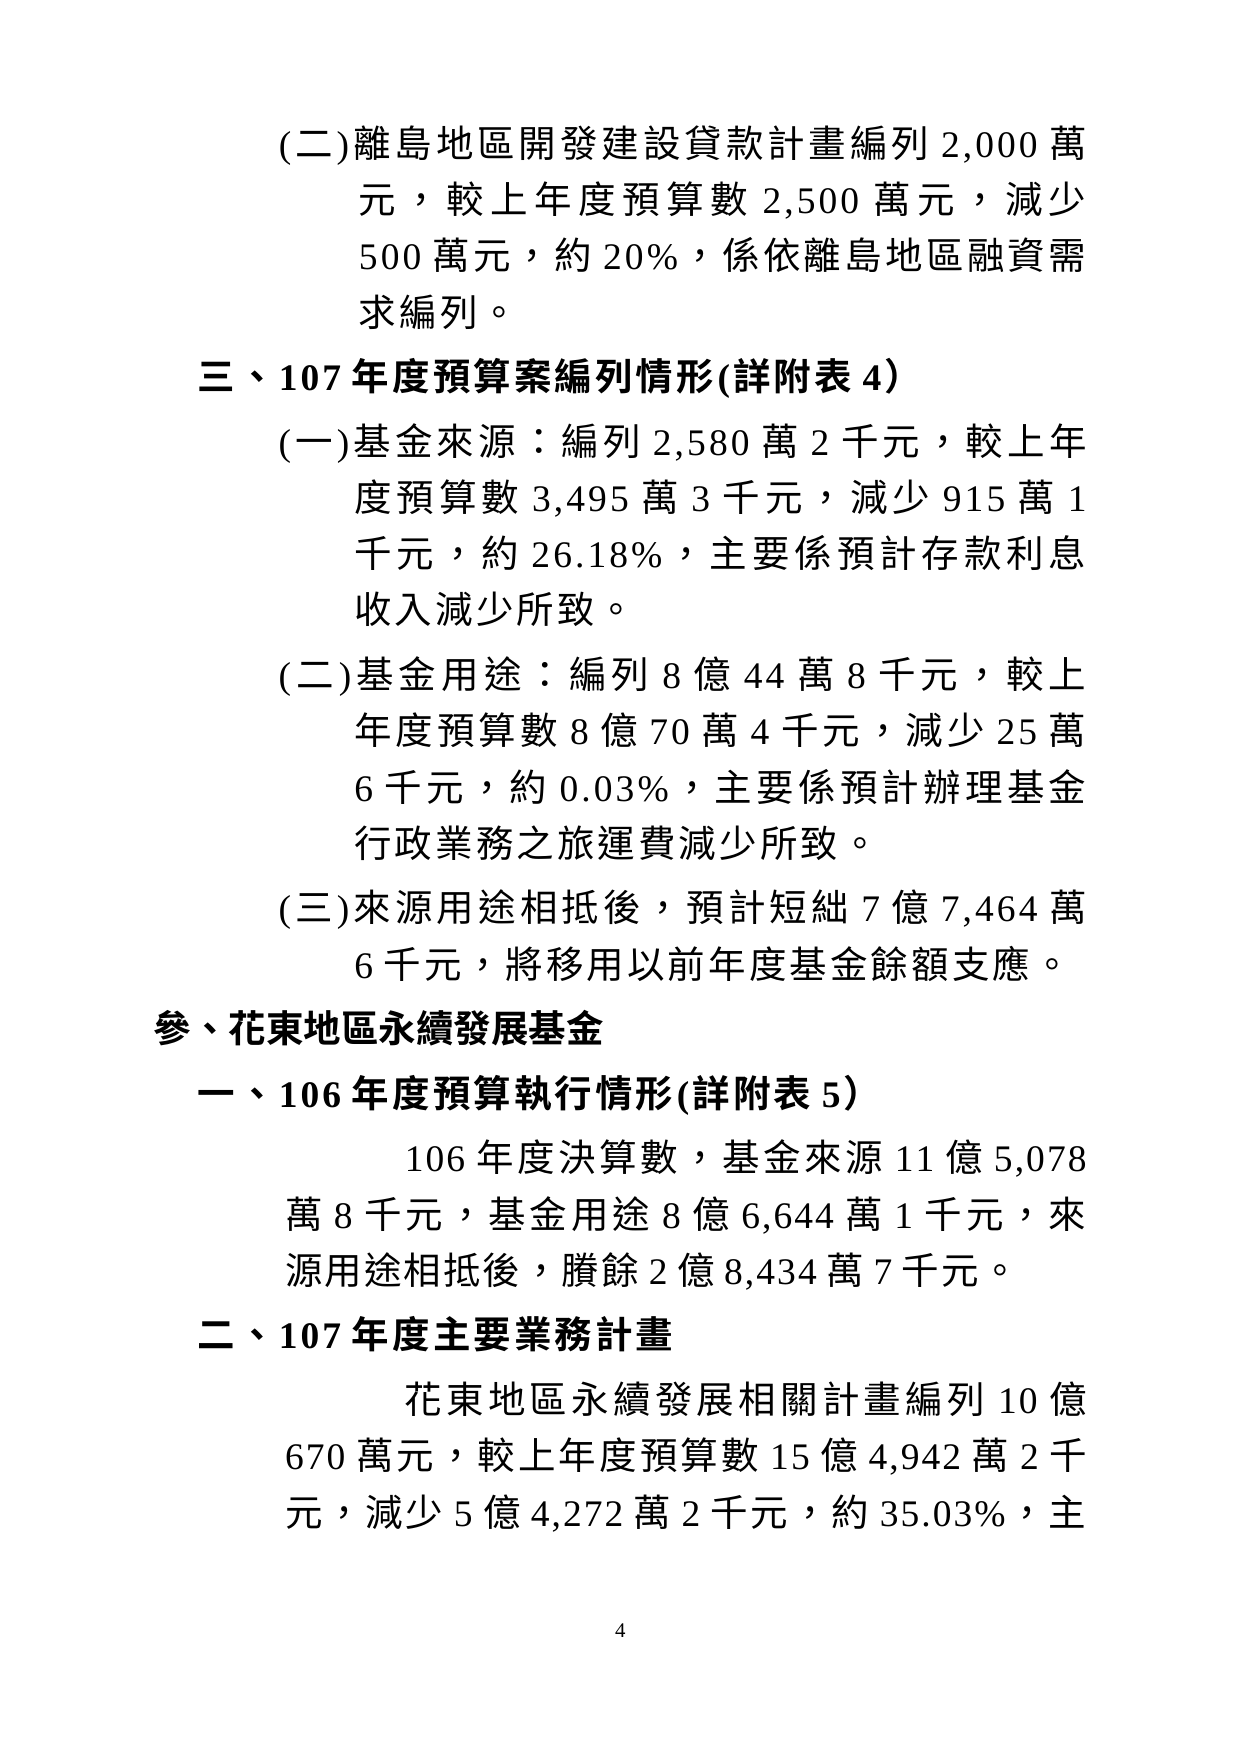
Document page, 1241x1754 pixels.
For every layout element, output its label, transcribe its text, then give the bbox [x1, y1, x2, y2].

text 三、107年度預算案編列情形(詳附表4） [153, 346, 1087, 402]
text (二)基金用途：編列8億44萬8千元，較上年度預算數8億70萬4千元，減少25萬6千元，約0.03%，主要係預計辦理基金行政業務之旅運費減少所致。 [278, 643, 1087, 868]
text 參、花東地區永續發展基金 [153, 998, 1087, 1054]
text 花東地區永續發展相關計畫編列10億670萬元，較上年度預算數15億4,942萬2千元，減少5億4,272萬2千元，約35.03%，主 [285, 1368, 1087, 1537]
text 一、106年度預算執行情形(詳附表5） [153, 1062, 1087, 1118]
text (二)離島地區開發建設貸款計畫編列2,000萬元，較上年度預算數2,500萬元，減少500萬元，約20%，係依離島地區融資需求編列。 [278, 112, 1087, 337]
text (一)基金來源：編列2,580萬2千元，較上年度預算數3,495萬3千元，減少915萬1千元，約26.18%，主要係預計存款利息收入減少所致。 [278, 410, 1087, 635]
text 106年度決算數，基金來源11億5,078萬8千元，基金用途8億6,644萬1千元，來源用途相抵後，賸餘2億8,434萬7千元。 [285, 1127, 1087, 1296]
text 二、107年度主要業務計畫 [153, 1304, 1087, 1360]
text (三)來源用途相抵後，預計短絀7億7,464萬6千元，將移用以前年度基金餘額支應。 [278, 877, 1087, 989]
